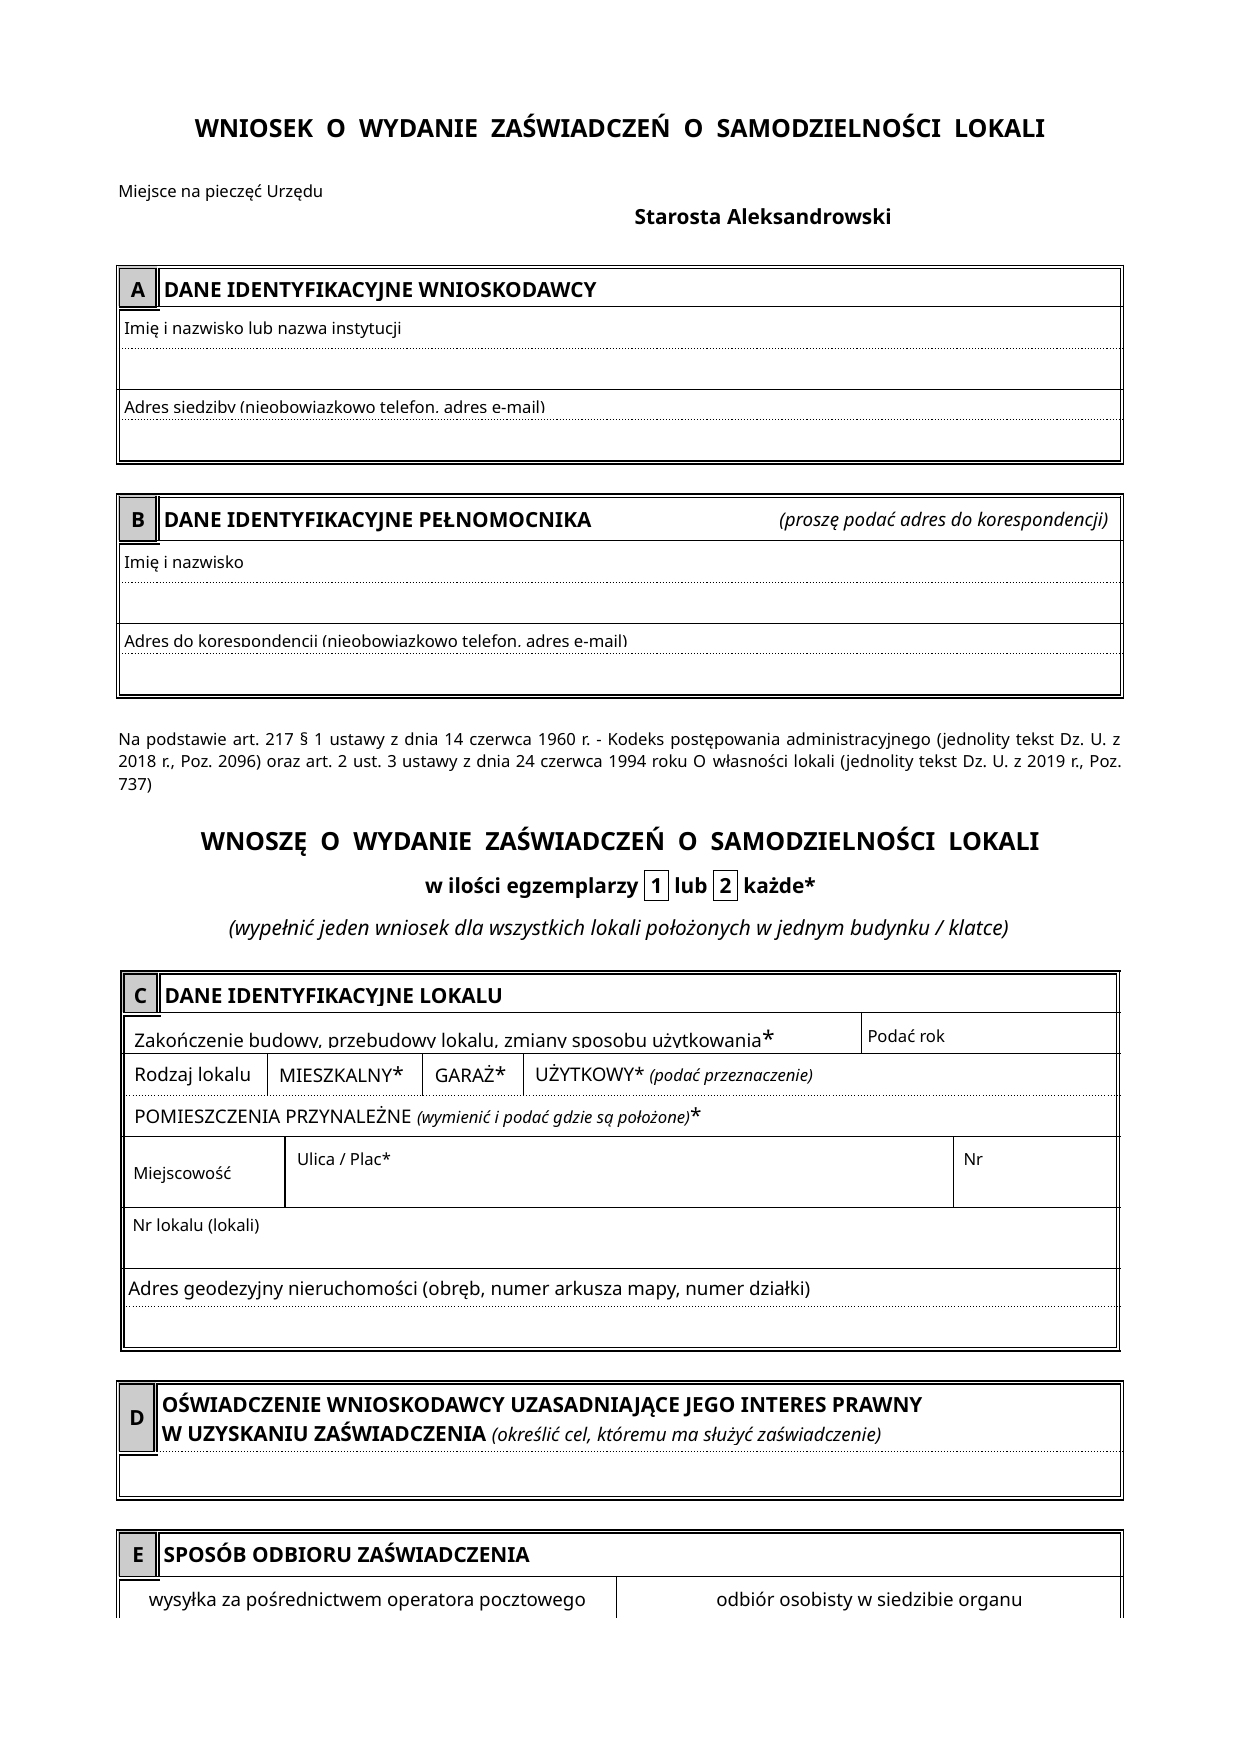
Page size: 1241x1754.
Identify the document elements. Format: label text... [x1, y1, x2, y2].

table_header A [120, 269, 155, 306]
text WNIOSEK O WYDANIE ZAŚWIADCZEŃ O SAMODZIELNOŚCI LOKALI [118, 111, 1122, 145]
table_header SPOSÓB ODBIORU ZAŚWIADCZENIA [160, 1534, 1120, 1576]
table_cell Rodzaj lokalu [125, 1054, 267, 1094]
table_cell Zakończenie budowy, przebudowy lokalu, zmiany sposobu użytkowania* [122, 1012, 861, 1053]
table_cell [120, 348, 1120, 389]
text każde* [738, 870, 1122, 901]
table_cell POMIESZCZENIA PRZYNALEŻNE (wymienić i podać gdzie są położone)* [125, 1095, 1116, 1136]
table_cell Nr [954, 1137, 1116, 1207]
text WNOSZĘ O WYDANIE ZAŚWIADCZEŃ O SAMODZIELNOŚCI LOKALI [118, 824, 1122, 858]
table_cell [125, 1306, 1116, 1347]
table_header DANE IDENTYFIKACYJNE WNIOSKODAWCY [160, 269, 1120, 306]
table_cell Imię i nazwisko [118, 541, 1120, 582]
table_cell [120, 419, 1120, 460]
table_cell [120, 582, 1120, 623]
table_cell MIESZKALNY* [268, 1054, 422, 1094]
table_header DANE IDENTYFIKACYJNE LOKALU [161, 975, 1116, 1012]
table_cell Podać rok [862, 1013, 1116, 1053]
table_cell [118, 1451, 1120, 1496]
table_header DANE IDENTYFIKACYJNE PEŁNOMOCNIKA [160, 498, 718, 540]
text lub [669, 870, 713, 901]
table_cell GARAŻ* [423, 1054, 523, 1094]
table_header B [120, 498, 155, 540]
text 2 [714, 871, 737, 900]
table_cell Miejscowość [125, 1137, 284, 1207]
table_cell Nr lokalu (lokali) [125, 1208, 1116, 1268]
table_cell Adres geodezyjny nieruchomości (obręb, numer arkusza mapy, numer działki) [125, 1269, 1116, 1306]
text Starosta Aleksandrowski [561, 202, 1122, 230]
text Miejsce na pieczęć Urzędu [118, 179, 1122, 202]
table_cell [120, 653, 1120, 694]
table_header OŚWIADCZENIE WNIOSKODAWCY UZASADNIAJĄCE JEGO INTERES PRAWNY W UZYSKANIU ZAŚWIADCZENIA (określić cel, któremu ma służyć zaświadczenie) [158, 1385, 1120, 1451]
text (wypełnić jeden wniosek dla wszystkich lokali położonych w jednym budynku / klatce) [118, 913, 1122, 942]
text 1 [645, 871, 668, 900]
table_cell odbiór osobisty w siedzibie organu [617, 1577, 1120, 1618]
table_header D [120, 1385, 153, 1451]
table_cell Ulica / Plac* [286, 1137, 953, 1207]
table_cell UŻYTKOWY* (podać przeznaczenie) [524, 1054, 1116, 1094]
table_header E [120, 1534, 155, 1576]
table_cell Adres do korespondencji (nieobowiązkowo telefon, adres e-mail) [120, 624, 1120, 653]
table_cell wysyłka za pośrednictwem operatora pocztowego [118, 1577, 616, 1618]
text Na podstawie art. 217 § 1 ustawy z dnia 14 czerwca 1960 r. - Kodeks postępowania administracyjnego (jednolity tekst Dz. U. z 2018 r., Poz. 2096) oraz art. 2 ust. 3 ustawy z dnia 24 czerwca 1994 roku O własności lokali (jednolity tekst Dz. U. z 2019 r., Poz. 737) [118, 727, 1122, 795]
table_cell Adres siedziby (nieobowiązkowo telefon, adres e-mail) [120, 390, 1120, 419]
table_header (proszę podać adres do korespondencji) [718, 498, 1120, 540]
table_header C [125, 975, 156, 1012]
text w ilości egzemplarzy [118, 870, 644, 901]
table_cell Imię i nazwisko lub nazwa instytucji [118, 307, 1120, 348]
